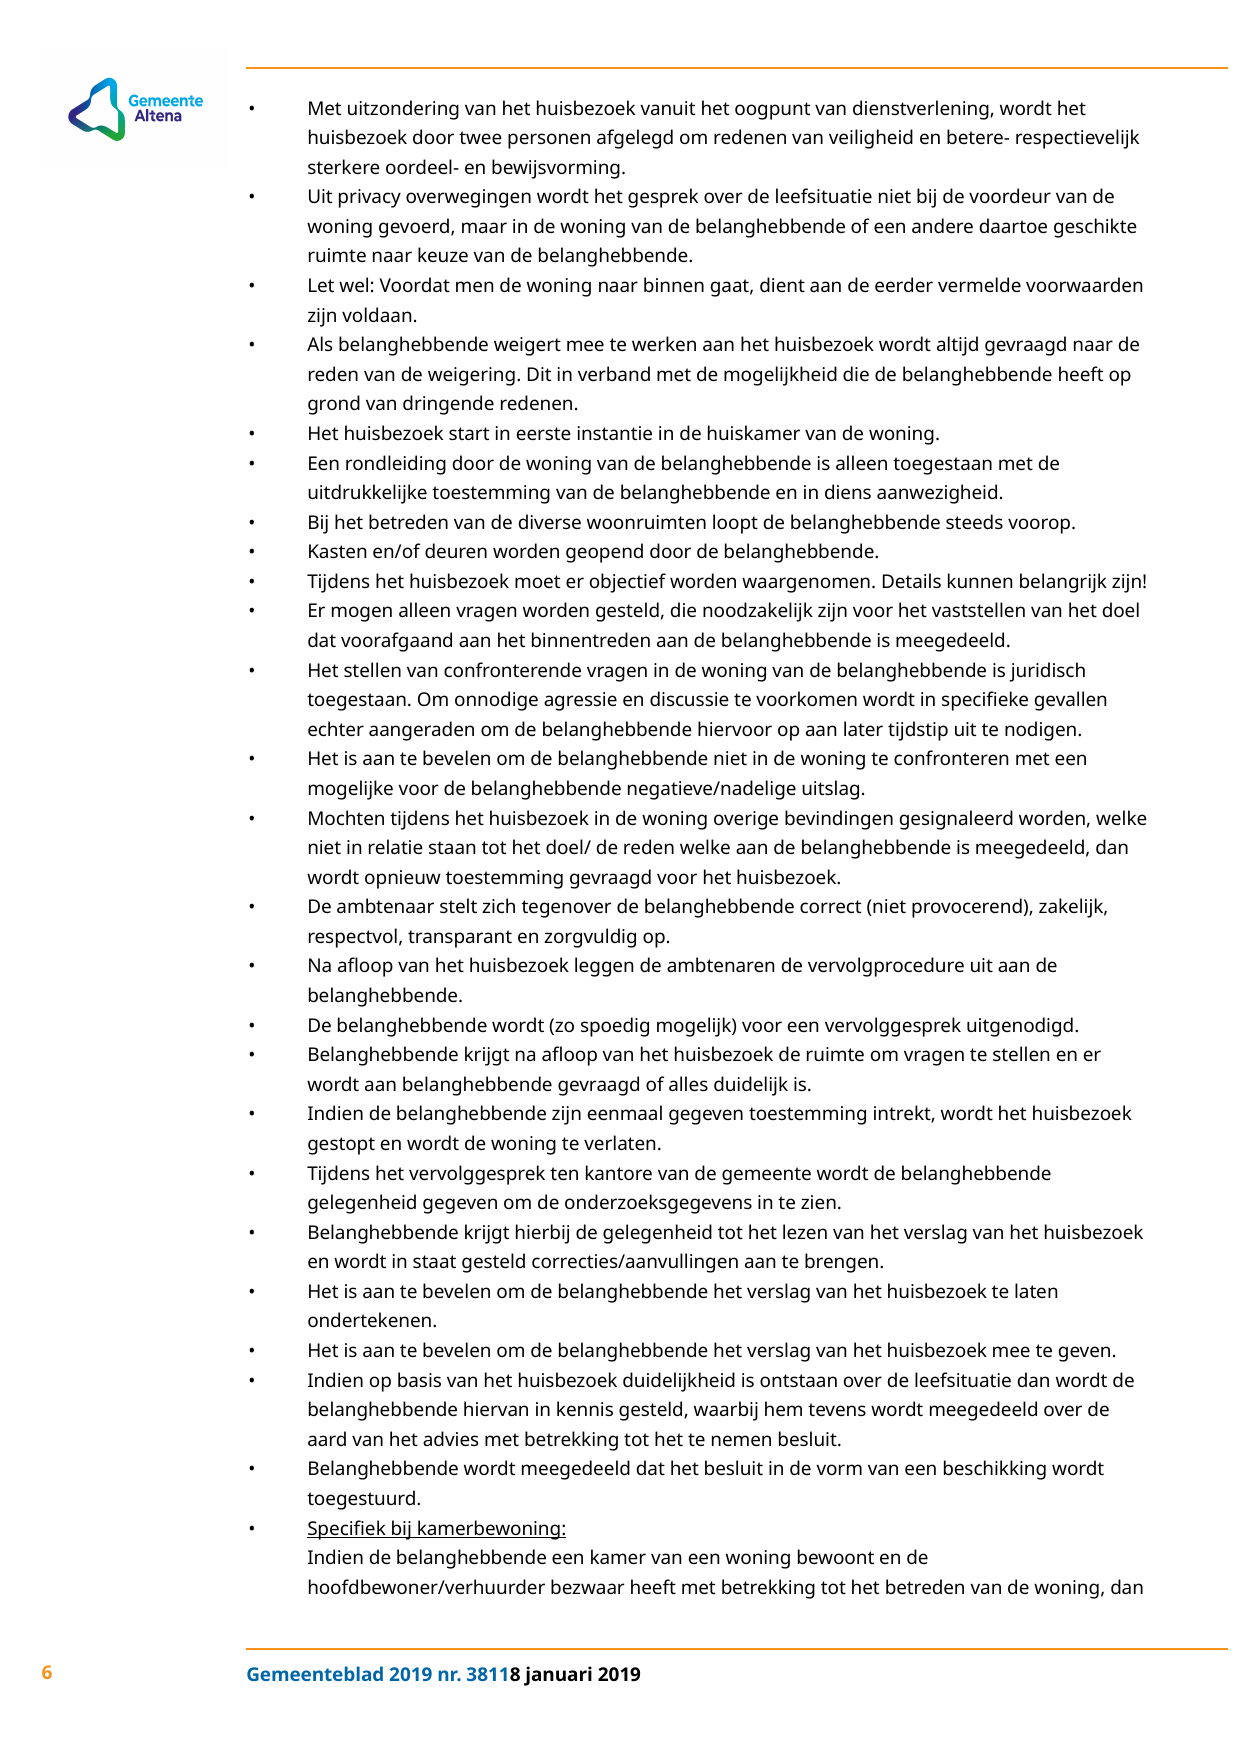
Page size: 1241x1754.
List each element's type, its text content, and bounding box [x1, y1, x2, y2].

list Let wel: Voordat men de woning naar binnen gaat, dient aan de eerder vermelde voorwaarden zijn voldaan. [248, 272, 1152, 328]
list Als belanghebbende weigert mee te werken aan het huisbezoek wordt altijd gevraagd naar de reden van de weigering. Dit in verband met de mogelijkheid die de belanghebbende heeft op grond van dringende redenen. [248, 331, 1152, 416]
list Een rondleiding door de woning van de belanghebbende is alleen toegestaan met de uitdrukkelijke toestemming van de belanghebbende en in diens aanwezigheid. [248, 450, 1152, 505]
list Indien de belanghebbende zijn eenmaal gegeven toestemming intrekt, wordt het huisbezoek gestopt en wordt de woning te verlaten. [248, 1101, 1152, 1156]
list De ambtenaar stelt zich tegenover de belanghebbende correct (niet provocerend), zakelijk, respectvol, transparant en zorgvuldig op. [248, 893, 1152, 949]
list Kasten en/of deuren worden geopend door de belanghebbende. [248, 538, 1152, 564]
list Het is aan te bevelen om de belanghebbende het verslag van het huisbezoek mee te geven. [248, 1337, 1152, 1363]
list Specifiek bij kamerbewoning: [248, 1515, 1152, 1541]
list Het stellen van confronterende vragen in de woning van de belanghebbende is juridisch toegestaan. Om onnodige agressie en discussie te voorkomen wordt in specifieke gevallen echter aangeraden om de belanghebbende hiervoor op aan later tijdstip uit te nodigen. [248, 657, 1152, 742]
list Mochten tijdens het huisbezoek in de woning overige bevindingen gesignaleerd worden, welke niet in relatie staan tot het doel/ de reden welke aan de belanghebbende is meegedeeld, dan wordt opnieuw toestemming gevraagd voor het huisbezoek. [248, 805, 1152, 890]
list Het is aan te bevelen om de belanghebbende het verslag van het huisbezoek te laten ondertekenen. [248, 1278, 1152, 1333]
picture [41, 47, 231, 172]
list Indien de belanghebbende een kamer van een woning bewoont en de hoofdbewoner/verhuurder bezwaar heeft met betrekking tot het betreden van de woning, dan [248, 1544, 1152, 1600]
list Uit privacy overwegingen wordt het gesprek over de leefsituatie niet bij de voordeur van de woning gevoerd, maar in de woning van de belanghebbende of een andere daartoe geschikte ruimte naar keuze van de belanghebbende. [248, 183, 1152, 268]
list Indien op basis van het huisbezoek duidelijkheid is ontstaan over de leefsituatie dan wordt de belanghebbende hiervan in kennis gesteld, waarbij hem tevens wordt meegedeeld over de aard van het advies met betrekking tot het te nemen besluit. [248, 1367, 1152, 1452]
list Belanghebbende wordt meegedeeld dat het besluit in de vorm van een beschikking wordt toegestuurd. [248, 1456, 1152, 1511]
list De belanghebbende wordt (zo spoedig mogelijk) voor een vervolggesprek uitgenodigd. [248, 1012, 1152, 1038]
list Tijdens het vervolggesprek ten kantore van de gemeente wordt de belanghebbende gelegenheid gegeven om de onderzoeksgegevens in te zien. [248, 1160, 1152, 1215]
list Na afloop van het huisbezoek leggen de ambtenaren de vervolgprocedure uit aan de belanghebbende. [248, 953, 1152, 1008]
list Tijdens het huisbezoek moet er objectief worden waargenomen. Details kunnen belangrijk zijn! [248, 568, 1152, 594]
list Het huisbezoek start in eerste instantie in de huiskamer van de woning. [248, 420, 1152, 446]
list Het is aan te bevelen om de belanghebbende niet in de woning te confronteren met een mogelijke voor de belanghebbende negatieve/nadelige uitslag. [248, 746, 1152, 801]
list Bij het betreden van de diverse woonruimten loopt de belanghebbende steeds voorop. [248, 509, 1152, 535]
list Met uitzondering van het huisbezoek vanuit het oogpunt van dienstverlening, wordt het huisbezoek door twee personen afgelegd om redenen van veiligheid en betere- respectievelijk sterkere oordeel- en bewijsvorming. [248, 95, 1152, 180]
list Belanghebbende krijgt hierbij de gelegenheid tot het lezen van het verslag van het huisbezoek en wordt in staat gesteld correcties/aanvullingen aan te brengen. [248, 1219, 1152, 1274]
list Er mogen alleen vragen worden gesteld, die noodzakelijk zijn voor het vaststellen van het doel dat voorafgaand aan het binnentreden aan de belanghebbende is meegedeeld. [248, 598, 1152, 653]
list Belanghebbende krijgt na afloop van het huisbezoek de ruimte om vragen te stellen en er wordt aan belanghebbende gevraagd of alles duidelijk is. [248, 1041, 1152, 1097]
